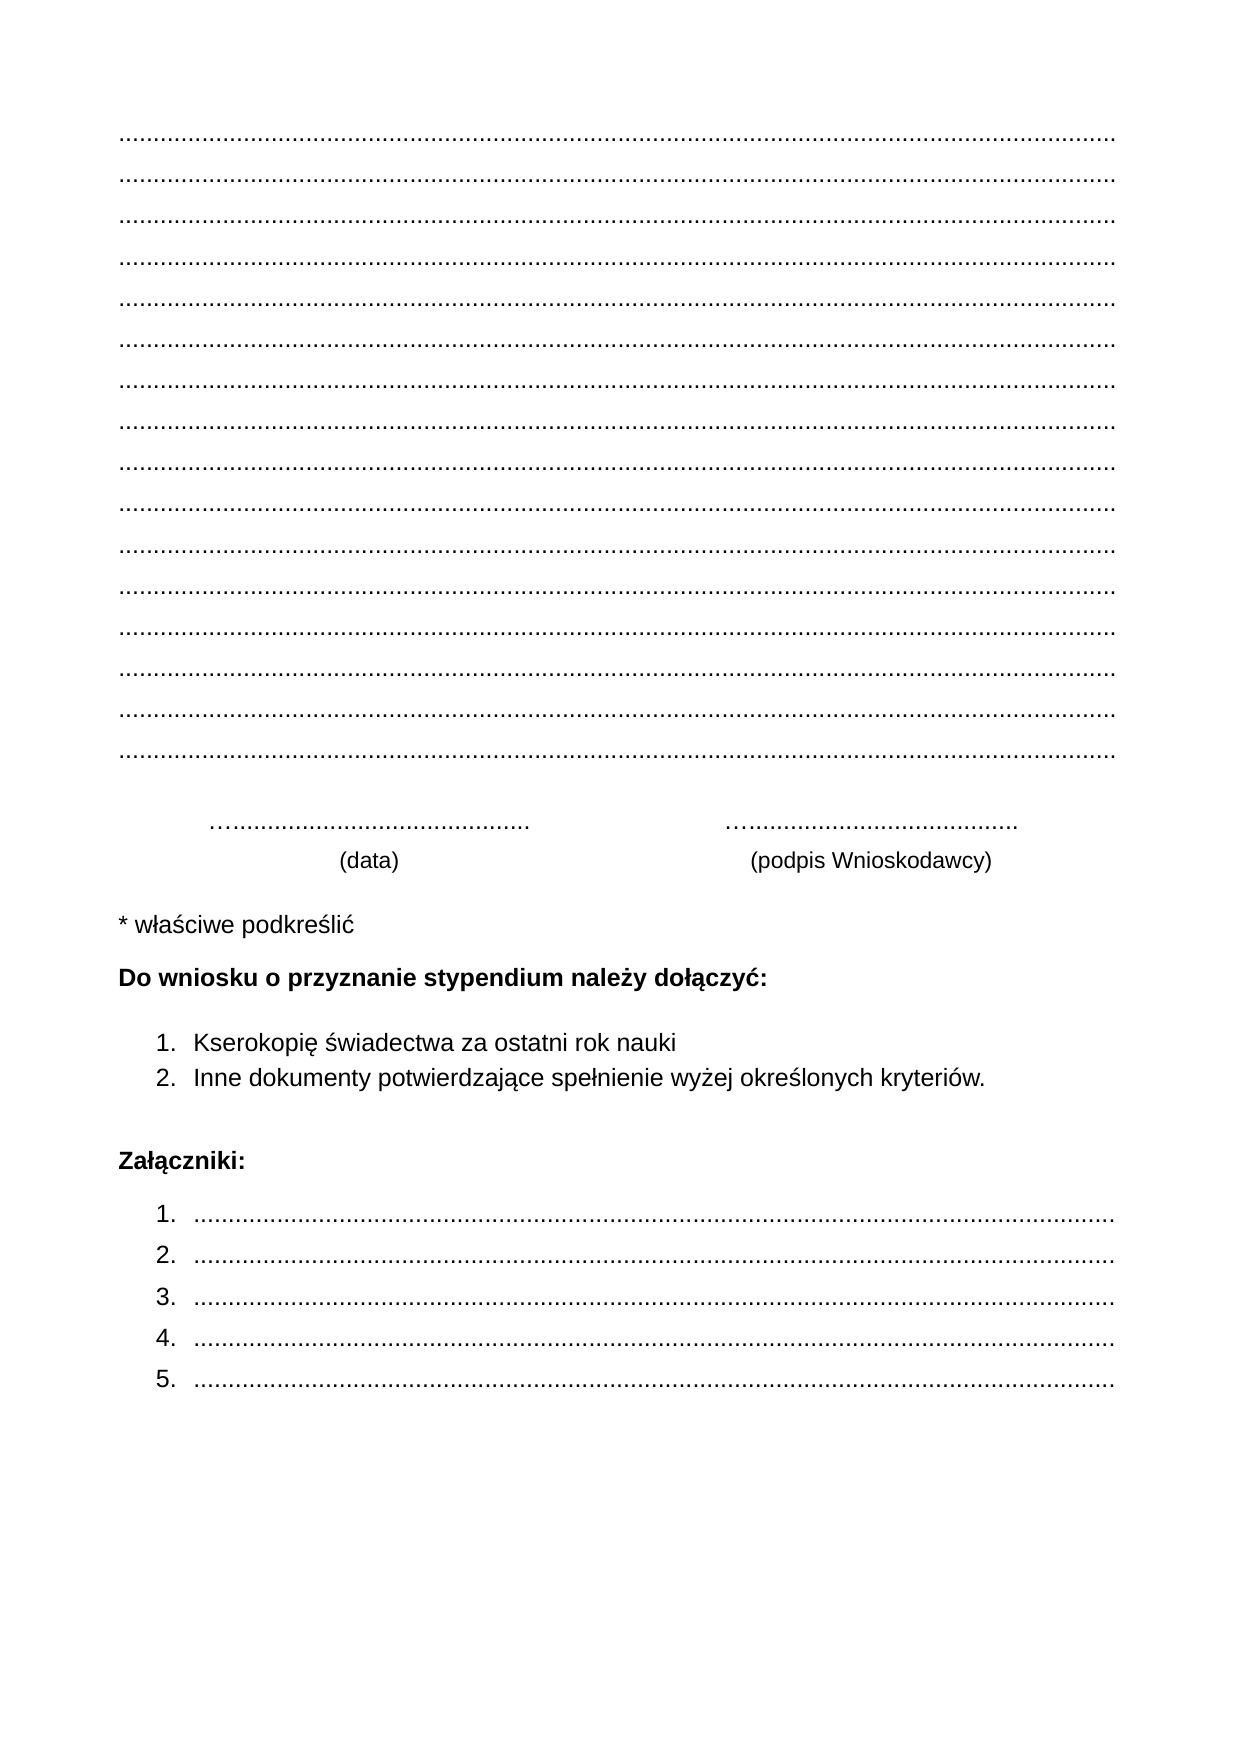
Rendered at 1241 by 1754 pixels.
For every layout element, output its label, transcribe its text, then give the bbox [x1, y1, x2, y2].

text * właściwe podkreślić [118, 909, 1122, 938]
text …....................................... [620, 806, 1122, 835]
text …........................................... [118, 806, 620, 835]
subtitle Załączniki: [118, 1146, 1122, 1175]
list ..................................................................................................................................... [156, 1323, 1122, 1351]
text ................................................................................................................................................ [118, 283, 1122, 311]
text ................................................................................................................................................ [118, 612, 1122, 641]
text ................................................................................................................................................ [118, 694, 1122, 723]
text ................................................................................................................................................ [118, 242, 1122, 270]
subtitle Do wniosku o przyznanie stypendium należy dołączyć: [118, 963, 1122, 992]
text ................................................................................................................................................ [118, 447, 1122, 476]
text ................................................................................................................................................ [118, 488, 1122, 517]
list ..................................................................................................................................... [156, 1281, 1122, 1310]
text ................................................................................................................................................ [118, 653, 1122, 682]
text (data) [118, 847, 620, 873]
text ................................................................................................................................................ [118, 159, 1122, 188]
list Kserokopię świadectwa za ostatni rok nauki [156, 1028, 1122, 1057]
list ..................................................................................................................................... [156, 1199, 1122, 1228]
text ................................................................................................................................................ [118, 118, 1122, 147]
text ................................................................................................................................................ [118, 529, 1122, 558]
text ................................................................................................................................................ [118, 406, 1122, 435]
list Inne dokumenty potwierdzające spełnienie wyżej określonych kryteriów. [156, 1063, 1122, 1092]
text ................................................................................................................................................ [118, 200, 1122, 229]
text ................................................................................................................................................ [118, 324, 1122, 353]
list ..................................................................................................................................... [156, 1364, 1122, 1392]
text ................................................................................................................................................ [118, 571, 1122, 599]
list ..................................................................................................................................... [156, 1240, 1122, 1269]
text (podpis Wnioskodawcy) [620, 847, 1122, 873]
text ................................................................................................................................................ [118, 735, 1122, 764]
text ................................................................................................................................................ [118, 365, 1122, 394]
